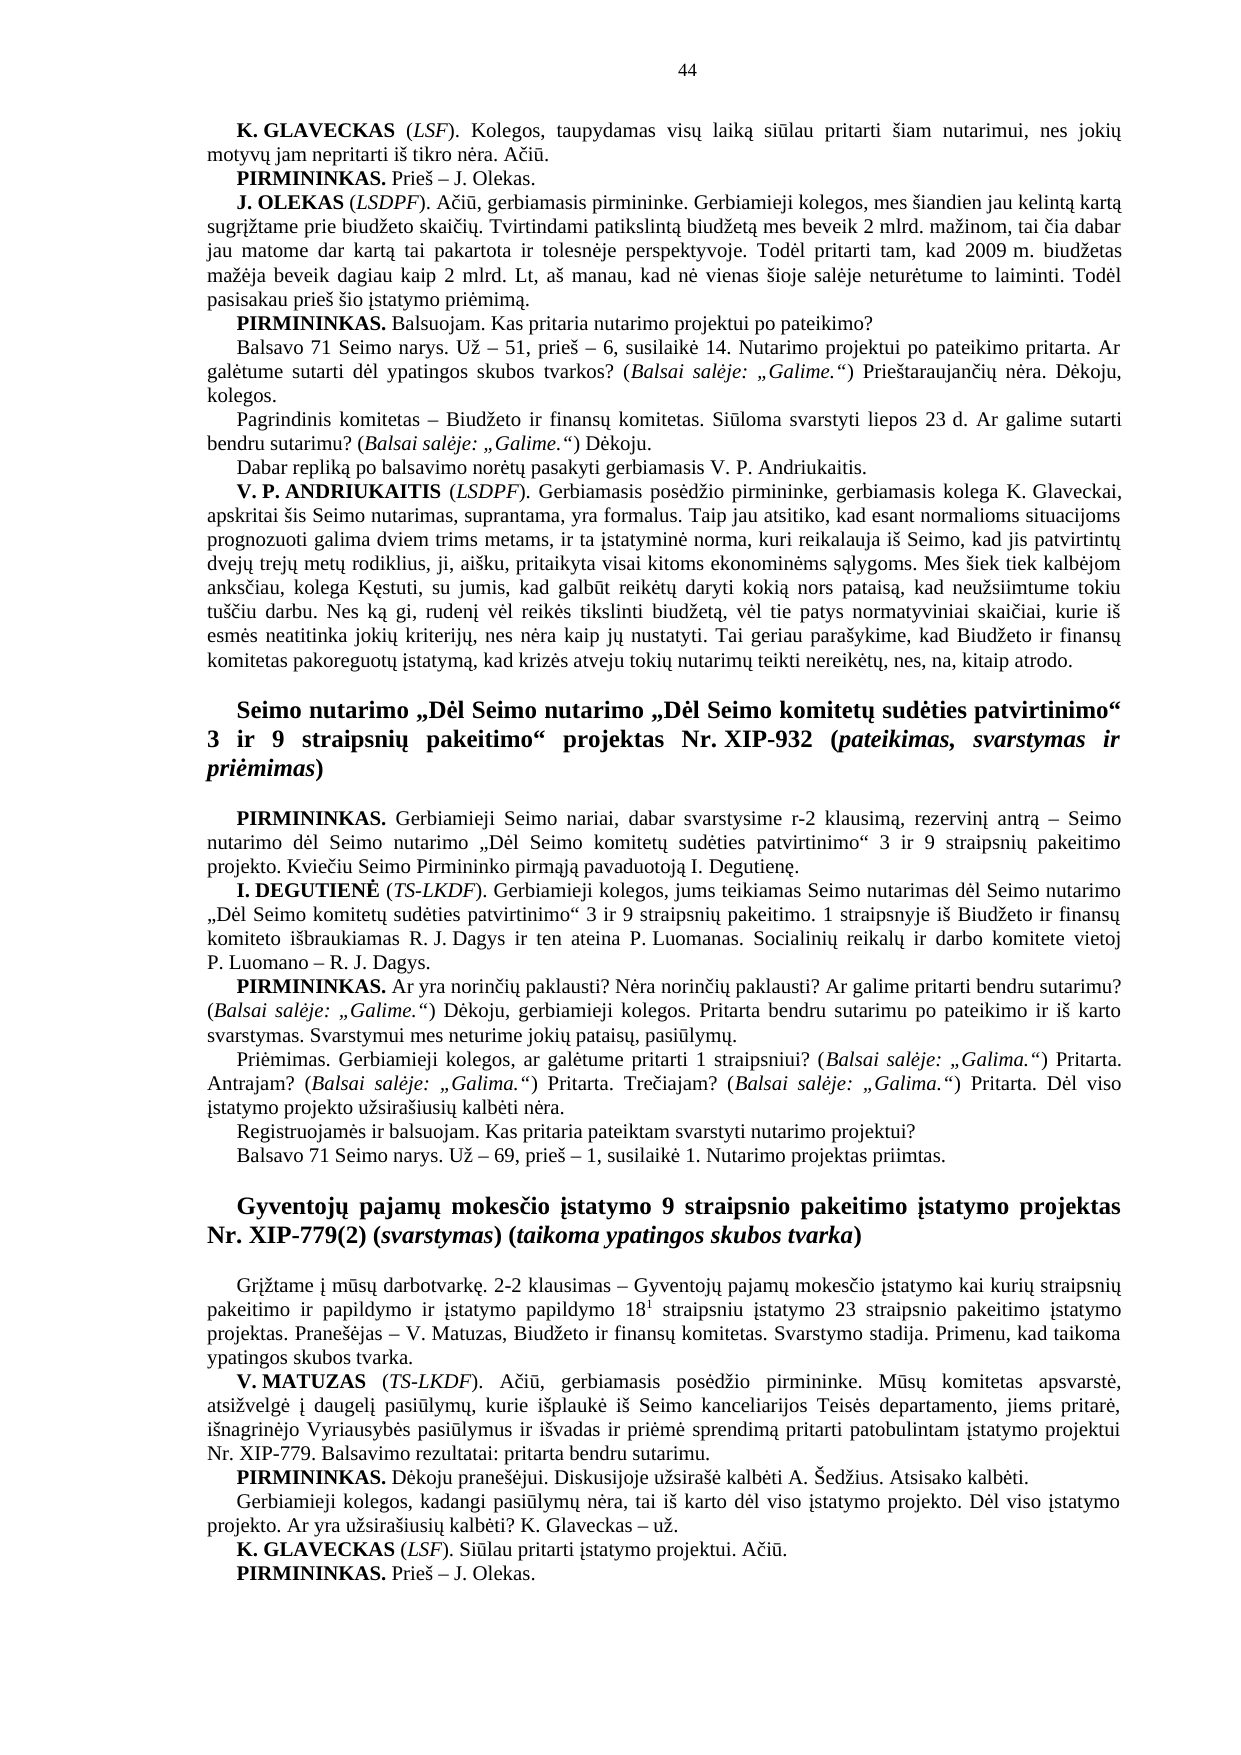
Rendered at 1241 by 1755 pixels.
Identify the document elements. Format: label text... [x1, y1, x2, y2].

text PIRMININKAS. Dėkoju pranešėjui. Diskusijoje užsirašė kalbėti A. Šedžius. Atsisako kalbėti. [207, 1465, 1122, 1489]
text Balsavo 71 Seimo narys. Už – 51, prieš – 6, susilaikė 14. Nutarimo projektui po pateikimo pritarta. Ar galėtume sutarti dėl ypatingos skubos tvarkos? (Balsai salėje: „Galime.“) Prieštaraujančių nėra. Dėkoju, kolegos. [207, 335, 1122, 407]
text PIRMININKAS. Ar yra norinčių paklausti? Nėra norinčių paklausti? Ar galime pritarti bendru sutarimu? (Balsai salėje: „Galime.“) Dėkoju, gerbiamieji kolegos. Pritarta bendru sutarimu po pateikimo ir iš karto svarstymas. Svarstymui mes neturime jokių pataisų, pasiūlymų. [207, 974, 1122, 1047]
text PIRMININKAS. Prieš – J. Olekas. [207, 1561, 1122, 1585]
text V. MATUZAS (TS-LKDF). Ačiū, gerbiamasis posėdžio pirmininke. Mūsų komitetas apsvarstė, atsižvelgė į daugelį pasiūlymų, kurie išplaukė iš Seimo kanceliarijos Teisės departamento, jiems pritarė, išnagrinėjo Vyriausybės pasiūlymus ir išvadas ir priėmė sprendimą pritarti patobulintam įstatymo projektui Nr. XIP-779. Balsavimo rezultatai: pritarta bendru sutarimu. [207, 1369, 1122, 1465]
text Priėmimas. Gerbiamieji kolegos, ar galėtume pritarti 1 straipsniui? (Balsai salėje: „Galima.“) Pritarta. Antrajam? (Balsai salėje: „Galima.“) Pritarta. Trečiajam? (Balsai salėje: „Galima.“) Pritarta. Dėl viso įstatymo projekto užsirašiusių kalbėti nėra. [207, 1047, 1122, 1119]
text Pagrindinis komitetas – Biudžeto ir finansų komitetas. Siūloma svarstyti liepos 23 d. Ar galime sutarti bendru sutarimu? (Balsai salėje: „Galime.“) Dėkoju. [207, 407, 1122, 455]
text PIRMININKAS. Balsuojam. Kas pritaria nutarimo projektui po pateikimo? [207, 311, 1122, 335]
text I. DEGUTIENĖ (TS-LKDF). Gerbiamieji kolegos, jums teikiamas Seimo nutarimas dėl Seimo nutarimo „Dėl Seimo komitetų sudėties patvirtinimo“ 3 ir 9 straipsnių pakeitimo. 1 straipsnyje iš Biudžeto ir finansų komiteto išbraukiamas R. J. Dagys ir ten ateina P. Luomanas. Socialinių reikalų ir darbo komitete vietoj P. Luomano – R. J. Dagys. [207, 878, 1122, 974]
text V. P. ANDRIUKAITIS (LSDPF). Gerbiamasis posėdžio pirmininke, gerbiamasis kolega K. Glaveckai, apskritai šis Seimo nutarimas, suprantama, yra formalus. Taip jau atsitiko, kad esant normalioms situacijoms prognozuoti galima dviem trims metams, ir ta įstatyminė norma, kuri reikalauja iš Seimo, kad jis patvirtintų dvejų trejų metų rodiklius, ji, aišku, pritaikyta visai kitoms ekonominėms sąlygoms. Mes šiek tiek kalbėjom anksčiau, kolega Kęstuti, su jumis, kad galbūt reikėtų daryti kokią nors pataisą, kad neužsiimtume tokiu tuščiu darbu. Nes ką gi, rudenį vėl reikės tikslinti biudžetą, vėl tie patys normatyviniai skaičiai, kurie iš esmės neatitinka jokių kriterijų, nes nėra kaip jų nustatyti. Tai geriau parašykime, kad Biudžeto ir finansų komitetas pakoreguotų įstatymą, kad krizės atveju tokių nutarimų teikti nereikėtų, nes, na, kitaip atrodo. [207, 479, 1122, 672]
text Balsavo 71 Seimo narys. Už – 69, prieš – 1, susilaikė 1. Nutarimo projektas priimtas. [207, 1143, 1122, 1167]
text Seimo nutarimo „Dėl Seimo nutarimo „Dėl Seimo komitetų sudėties patvirtinimo“ 3 ir 9 straipsnių pakeitimo“ projektas Nr. XIP-932 (pateikimas, svarstymas ir priėmimas) [207, 696, 1122, 782]
text Dabar repliką po balsavimo norėtų pasakyti gerbiamasis V. P. Andriukaitis. [207, 455, 1122, 479]
text J. OLEKAS (LSDPF). Ačiū, gerbiamasis pirmininke. Gerbiamieji kolegos, mes šiandien jau kelintą kartą sugrįžtame prie biudžeto skaičių. Tvirtindami patikslintą biudžetą mes beveik 2 mlrd. mažinom, tai čia dabar jau matome dar kartą tai pakartota ir tolesnėje perspektyvoje. Todėl pritarti tam, kad 2009 m. biudžetas mažėja beveik dagiau kaip 2 mlrd. Lt, aš manau, kad nė vienas šioje salėje neturėtume to laiminti. Todėl pasisakau prieš šio įstatymo priėmimą. [207, 190, 1122, 311]
text Gyventojų pajamų mokesčio įstatymo 9 straipsnio pakeitimo įstatymo projektas Nr. XIP-779(2) (svarstymas) (taikoma ypatingos skubos tvarka) [207, 1191, 1122, 1248]
text K. GLAVECKAS (LSF). Kolegos, taupydamas visų laiką siūlau pritarti šiam nutarimui, nes jokių motyvų jam nepritarti iš tikro nėra. Ačiū. [207, 118, 1122, 166]
text Gerbiamieji kolegos, kadangi pasiūlymų nėra, tai iš karto dėl viso įstatymo projekto. Dėl viso įstatymo projekto. Ar yra užsirašiusių kalbėti? K. Glaveckas – už. [207, 1489, 1122, 1537]
text K. GLAVECKAS (LSF). Siūlau pritarti įstatymo projektui. Ačiū. [207, 1537, 1122, 1561]
text PIRMININKAS. Prieš – J. Olekas. [207, 166, 1122, 190]
text PIRMININKAS. Gerbiamieji Seimo nariai, dabar svarstysime r-2 klausimą, rezervinį antrą – Seimo nutarimo dėl Seimo nutarimo „Dėl Seimo komitetų sudėties patvirtinimo“ 3 ir 9 straipsnių pakeitimo projekto. Kviečiu Seimo Pirmininko pirmąją pavaduotoją I. Degutienę. [207, 806, 1122, 878]
text Registruojamės ir balsuojam. Kas pritaria pateiktam svarstyti nutarimo projektui? [207, 1119, 1122, 1143]
text Grįžtame į mūsų darbotvarkę. 2-2 klausimas – Gyventojų pajamų mokesčio įstatymo kai kurių straipsnių pakeitimo ir papildymo ir įstatymo papildymo 181 straipsniu įstatymo 23 straipsnio pakeitimo įstatymo projektas. Pranešėjas – V. Matuzas, Biudžeto ir finansų komitetas. Svarstymo stadija. Primenu, kad taikoma ypatingos skubos tvarka. [207, 1272, 1122, 1369]
